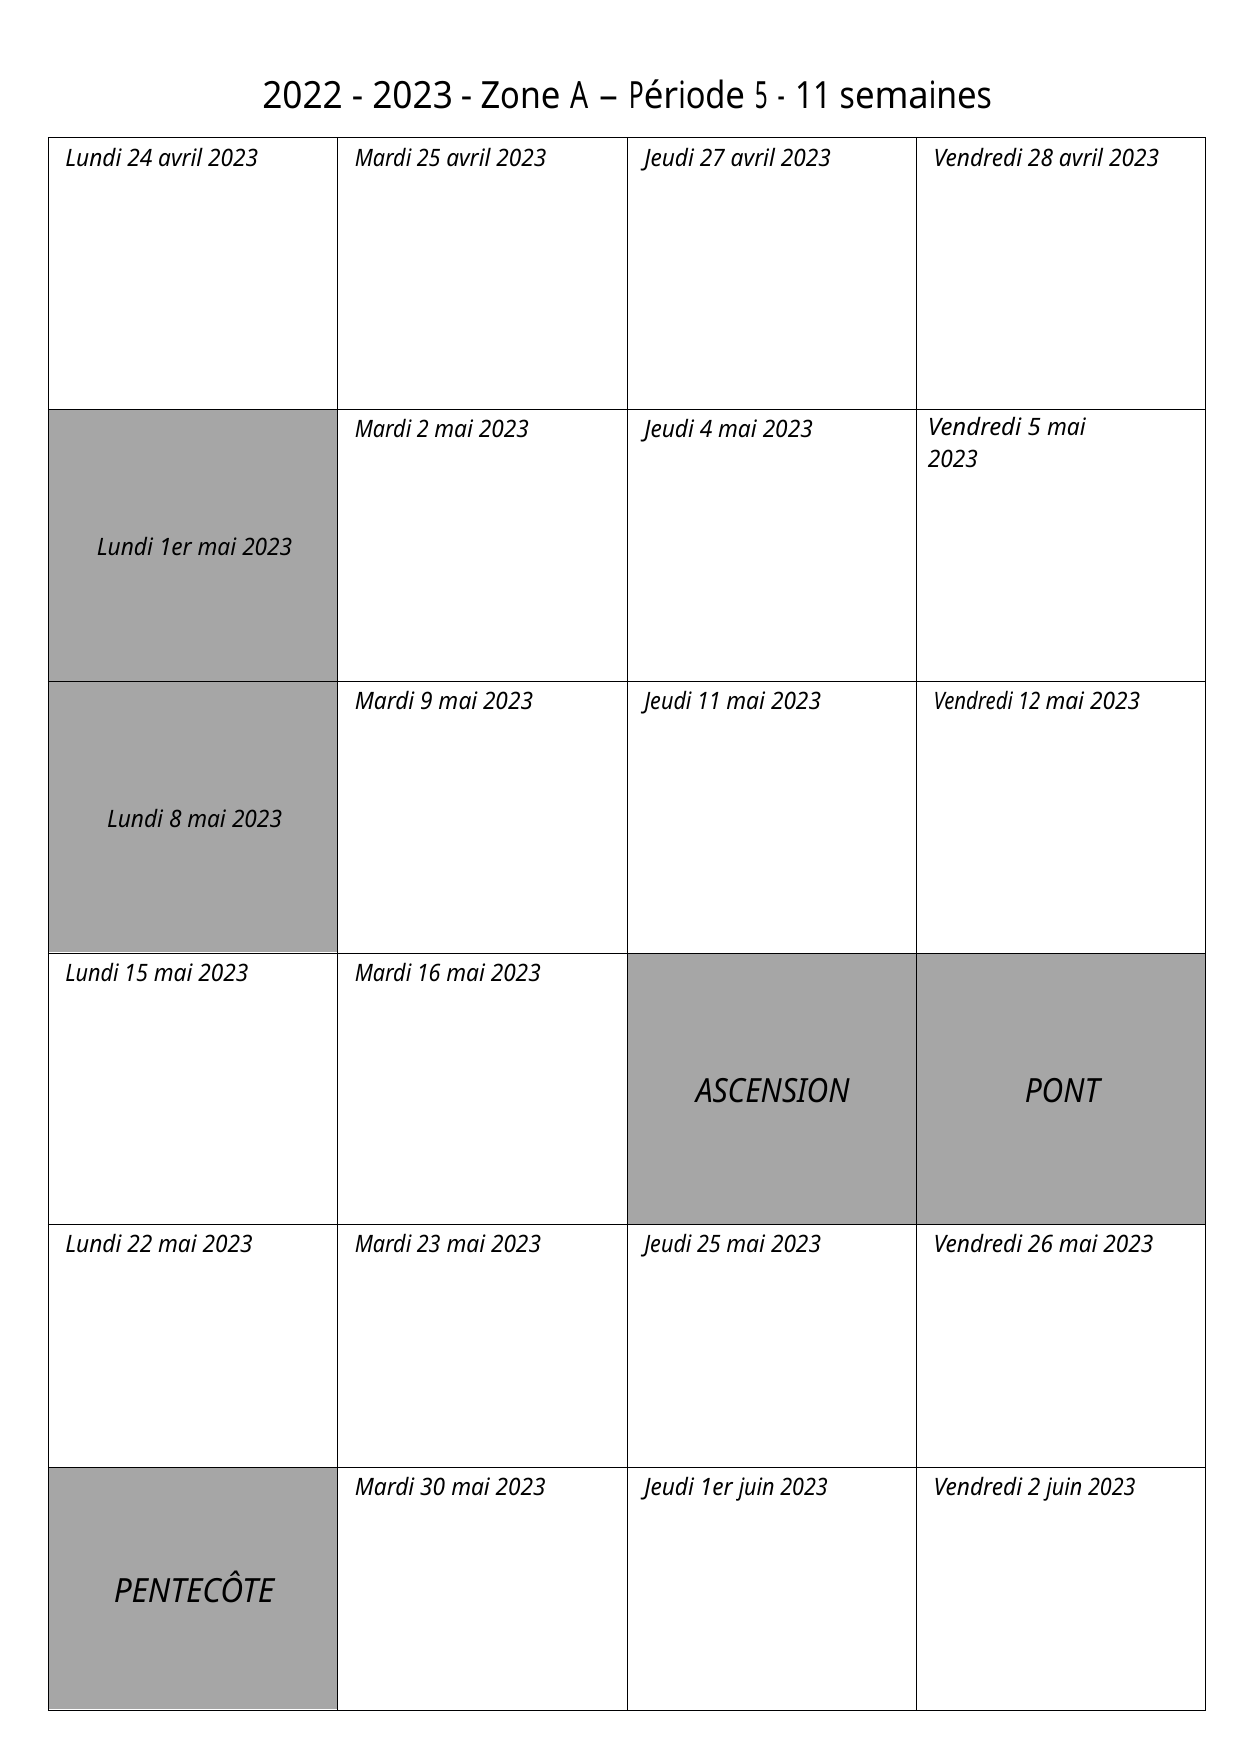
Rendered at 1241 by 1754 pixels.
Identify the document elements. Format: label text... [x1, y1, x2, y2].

table_cell Lundi 1er mai 2023 [49, 410, 337, 681]
table_cell Lundi 15 mai 2023 [49, 954, 337, 1224]
table_cell PENTECÔTE [49, 1468, 337, 1709]
table_cell Jeudi 4 mai 2023 [628, 410, 916, 681]
table_cell Mardi 16 mai 2023 [338, 954, 627, 1224]
table_cell Jeudi 1er juin 2023 [628, 1468, 916, 1709]
table_cell ASCENSION [628, 954, 916, 1224]
table_cell Jeudi 25 mai 2023 [628, 1225, 916, 1467]
table_cell Jeudi 11 mai 2023 [628, 682, 916, 952]
table_cell Lundi 8 mai 2023 [49, 682, 337, 952]
table_cell Vendredi 2 juin 2023 [917, 1468, 1205, 1709]
table_cell Mardi 23 mai 2023 [338, 1225, 627, 1467]
table_cell Mardi 9 mai 2023 [338, 682, 627, 952]
table_cell Lundi 22 mai 2023 [49, 1225, 337, 1467]
table_header Lundi 24 avril 2023 [49, 138, 337, 409]
table_cell Vendredi 5 mai 2023 [917, 410, 1205, 681]
table_header Jeudi 27 avril 2023 [628, 138, 916, 409]
table_cell Vendredi 26 mai 2023 [917, 1225, 1205, 1467]
table_cell PONT [917, 954, 1205, 1224]
table_cell Mardi 30 mai 2023 [338, 1468, 627, 1709]
table_header Mardi 25 avril 2023 [338, 138, 627, 409]
text 2022 - 2023 - Zone A - Période 5 - 11 semaines [59, 68, 1194, 119]
table_header Vendredi 28 avril 2023 [917, 138, 1205, 409]
table_cell Mardi 2 mai 2023 [338, 410, 627, 681]
table_cell Vendredi 12 mai 2023 [917, 682, 1205, 952]
